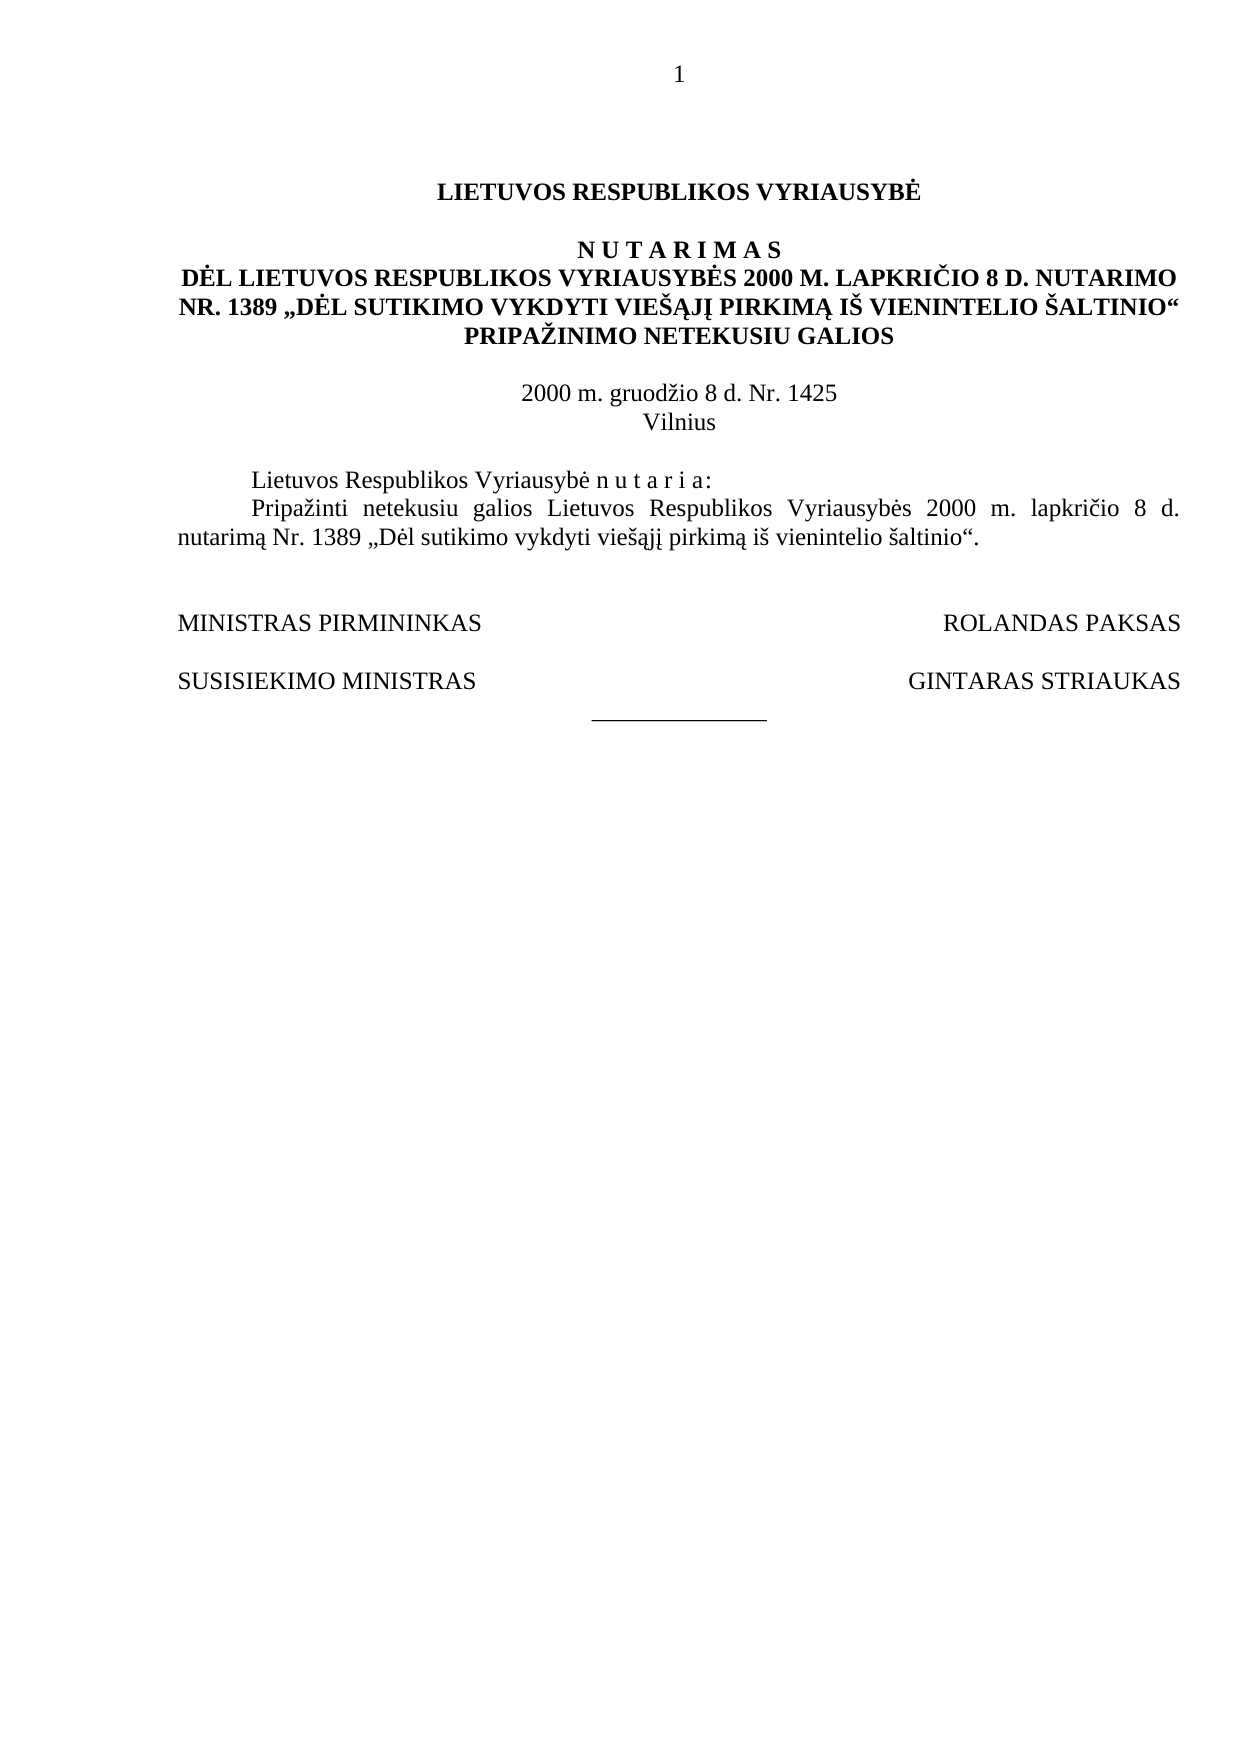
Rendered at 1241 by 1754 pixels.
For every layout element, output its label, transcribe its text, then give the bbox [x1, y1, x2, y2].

text N U T A R I M A S [177, 235, 1181, 263]
text Susisiekimo ministras Gintaras Striaukas [177, 666, 1181, 695]
text 2000 m. gruodžio 8 d. Nr. 1425 [177, 378, 1181, 407]
text Pripažinti netekusiu galios Lietuvos Respublikos Vyriausybės 2000 m. lapkričio 8 d. nutarimą Nr. 1389 „Dėl sutikimo vykdyti viešąjį pirkimą iš vienintelio šaltinio“. [177, 493, 1181, 551]
text ______________ [177, 695, 1181, 723]
text LIETUVOS RESPUBLIKOS VYRIAUSYBĖ [177, 177, 1181, 206]
text Ministras Pirmininkas Rolandas Paksas [177, 608, 1181, 637]
text Vilnius [177, 407, 1181, 436]
text Lietuvos Respublikos Vyriausybė nutaria: [177, 465, 1181, 493]
text DĖL LIETUVOS RESPUBLIKOS VYRIAUSYBĖS 2000 M. LAPKRIČIO 8 D. NUTARIMO NR. 1389 „DĖL SUTIKIMO VYKDYTI VIEŠĄJĮ PIRKIMĄ IŠ VIENINTELIO ŠALTINIO“ PRIPAŽINIMO NETEKUSIU GALIOS [177, 263, 1181, 350]
